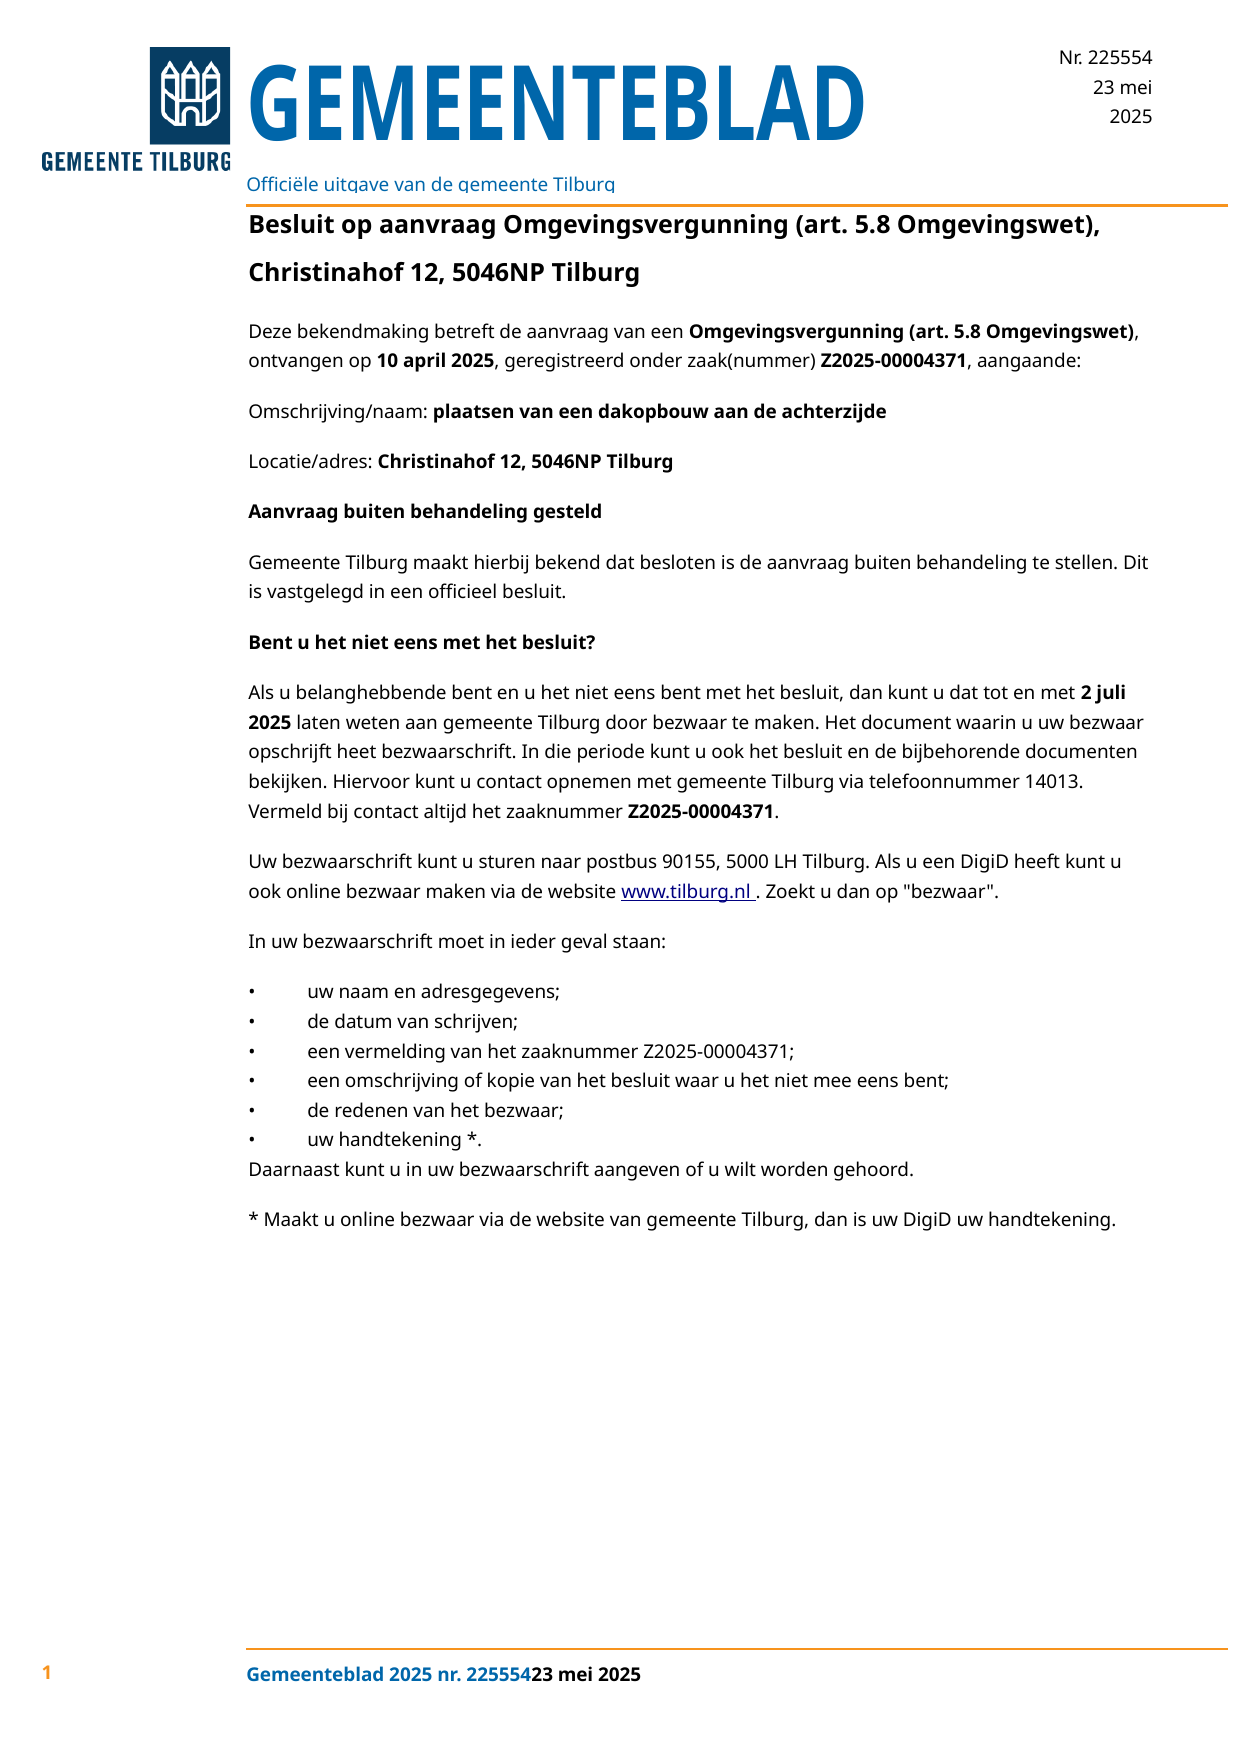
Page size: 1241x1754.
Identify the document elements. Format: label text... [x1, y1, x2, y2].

text In uw bezwaarschrift moet in ieder geval staan: [248, 928, 1152, 954]
text Daarnaast kunt u in uw bezwaarschrift aangeven of u wilt worden gehoord. [248, 1156, 1152, 1182]
list de redenen van het bezwaar; [248, 1097, 1152, 1123]
text Locatie/adres: Christinahof 12, 5046NP Tilburg [248, 448, 1152, 474]
text Omschrijving/naam: plaatsen van een dakopbouw aan de achterzijde [248, 398, 1152, 424]
text Als u belanghebbende bent en u het niet eens bent met het besluit, dan kunt u dat tot en met 2 juli 2025 laten weten aan gemeente Tilburg door bezwaar te maken. Het document waarin u uw bezwaar opschrijft heet bezwaarschrift. In die periode kunt u ook het besluit en de bijbehorende documenten bekijken. Hiervoor kunt u contact opnemen met gemeente Tilburg via telefoonnummer 14013. Vermeld bij contact altijd het zaaknummer Z2025-00004371. [248, 679, 1152, 824]
list een omschrijving of kopie van het besluit waar u het niet mee eens bent; [248, 1067, 1152, 1093]
text Gemeente Tilburg maakt hierbij bekend dat besloten is de aanvraag buiten behandeling te stellen. Dit is vastgelegd in een officieel besluit. [248, 549, 1152, 604]
text Deze bekendmaking betreft de aanvraag van een Omgevingsvergunning (art. 5.8 Omgevingswet), ontvangen op 10 april 2025, geregistreerd onder zaak(nummer) Z2025-00004371, aangaande: [248, 318, 1152, 373]
list een vermelding van het zaaknummer Z2025-00004371; [248, 1038, 1152, 1064]
picture [41, 47, 231, 172]
list uw handtekening *. [248, 1127, 1152, 1152]
list uw naam en adresgegevens; [248, 979, 1152, 1004]
text * Maakt u online bezwaar via de website van gemeente Tilburg, dan is uw DigiD uw handtekening. [248, 1207, 1152, 1232]
text Aanvraag buiten behandeling gesteld [248, 499, 1152, 524]
text Uw bezwaarschrift kunt u sturen naar postbus 90155, 5000 LH Tilburg. Als u een DigiD heeft kunt u ook online bezwaar maken via de website www.tilburg.nl . Zoekt u dan op "bezwaar". [248, 848, 1152, 904]
text Besluit op aanvraag Omgevingsvergunning (art. 5.8 Omgevingswet), Christinahof 12, 5046NP Tilburg [248, 207, 1152, 288]
text Bent u het niet eens met het besluit? [248, 629, 1152, 655]
list de datum van schrijven; [248, 1008, 1152, 1034]
